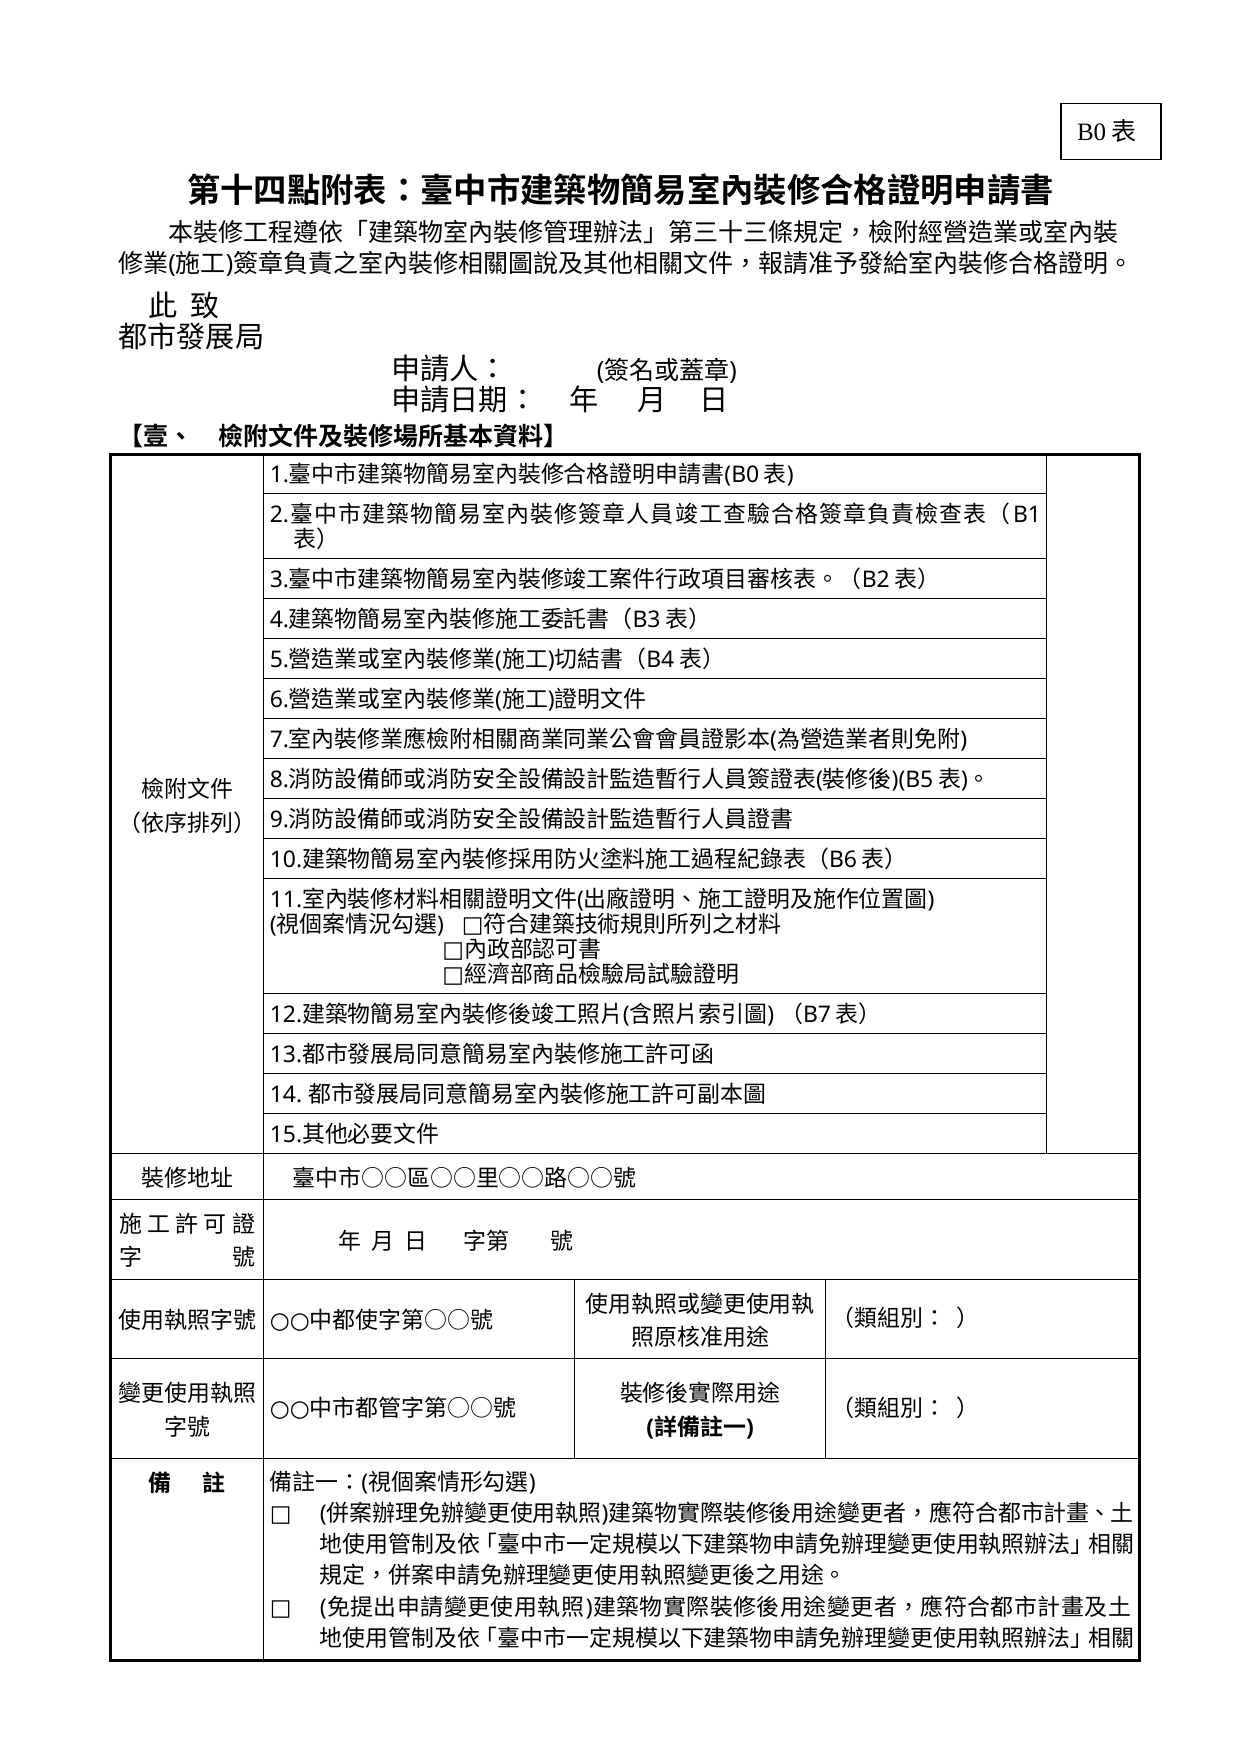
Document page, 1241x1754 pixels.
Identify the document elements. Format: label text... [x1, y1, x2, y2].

table_cell 裝修後實際用途 (詳備註一) [575, 1359, 825, 1458]
table_cell 臺中市○○區○○里○○路○○號 [264, 1154, 1138, 1199]
text B0表 [1077, 111, 1146, 148]
table_cell 10.建築物簡易室內裝修採用防火塗料施工過程紀錄表（B6表） [264, 839, 1046, 878]
table_cell 2.臺中市建築物簡易室內裝修簽章人員竣工查驗合格簽章負責檢查表（B1表） [264, 494, 1046, 558]
table_cell 13.都市發展局同意簡易室內裝修施工許可函 [264, 1034, 1046, 1073]
table_cell 使用執照字號 [112, 1280, 263, 1358]
text 本裝修工程遵依「建築物室內裝修管理辦法」第三十三條規定，檢附經營造業或室內裝修業(施工)簽章負責之室內裝修相關圖說及其他相關文件，報請准予發給室內裝修合格證明。 [118, 217, 1122, 279]
table_cell ○○中都使字第○○號 [264, 1280, 574, 1358]
table_cell 裝修地址 [112, 1154, 263, 1199]
table_cell 7.室內裝修業應檢附相關商業同業公會會員證影本(為營造業者則免附) [264, 719, 1046, 758]
table_cell 使用執照或變更使用執照原核准用途 [575, 1280, 825, 1358]
text 申請日期： 年 月 日 [118, 385, 1122, 417]
table_header [1047, 456, 1138, 1153]
table_cell 變更使用執照字號 [112, 1359, 263, 1458]
list 檢附文件及裝修場所基本資料】 [118, 417, 1122, 453]
table_cell 14. 都市發展局同意簡易室內裝修施工許可副本圖 [264, 1074, 1046, 1113]
table_cell （類組別： ） [826, 1280, 1138, 1358]
text 申請人： (簽名或蓋章) [118, 354, 1122, 385]
table_cell 8.消防設備師或消防安全設備設計監造暫行人員簽證表(裝修後)(B5表)。 [264, 759, 1046, 798]
table_cell 5.營造業或室內裝修業(施工)切結書（B4表） [264, 639, 1046, 678]
table_header 檢附文件 （依序排列） [112, 456, 263, 1153]
table_cell 備註一：(視個案情形勾選) (併案辦理免辦變更使用執照)建築物實際裝修後用途變更者，應符合都市計畫、土地使用管制及依「臺中市一定規模以下建築物申請免辦理變更使用執照辦法」相關規定，併案申請免辦理變更使用執照變更後之用途。 (免提出申請變更使用執照)建築物實際裝修後用途變更者，應符合都市計畫及土地使用管制及依「臺中市一定規模以下建築物申請免辦理變更使用執照辦法」相關 [264, 1459, 1138, 1658]
table_cell 4.建築物簡易室內裝修施工委託書（B3表） [264, 599, 1046, 638]
table_cell ○○中市都管字第○○號 [264, 1359, 574, 1458]
table_cell 年 月 日 字第 號 [264, 1200, 1138, 1278]
table_header 1.臺中市建築物簡易室內裝修合格證明申請書(B0表) [264, 456, 1046, 493]
table_cell 12.建築物簡易室內裝修後竣工照片(含照片索引圖) （B7表） [264, 994, 1046, 1033]
text 都市發展局 [118, 323, 1122, 354]
text 第十四點附表：臺中市建築物簡易室內裝修合格證明申請書 [118, 144, 1122, 217]
table_cell 11.室內裝修材料相關證明文件(出廠證明、施工證明及施作位置圖) (視個案情況勾選) □符合建築技術規則所列之材料 □內政部認可書 □經濟部商品檢驗局試驗證明 [264, 879, 1046, 993]
table_cell 備 註 [112, 1459, 263, 1658]
table_cell 9.消防設備師或消防安全設備設計監造暫行人員證書 [264, 799, 1046, 838]
table_cell （類組別： ） [826, 1359, 1138, 1458]
text 此 致 [118, 292, 1122, 323]
table_cell 3.臺中市建築物簡易室內裝修竣工案件行政項目審核表。（B2表） [264, 559, 1046, 598]
table_cell 6.營造業或室內裝修業(施工)證明文件 [264, 679, 1046, 718]
table_cell 施工許可證 字號 [112, 1200, 263, 1278]
table_cell 15.其他必要文件 [264, 1114, 1046, 1153]
